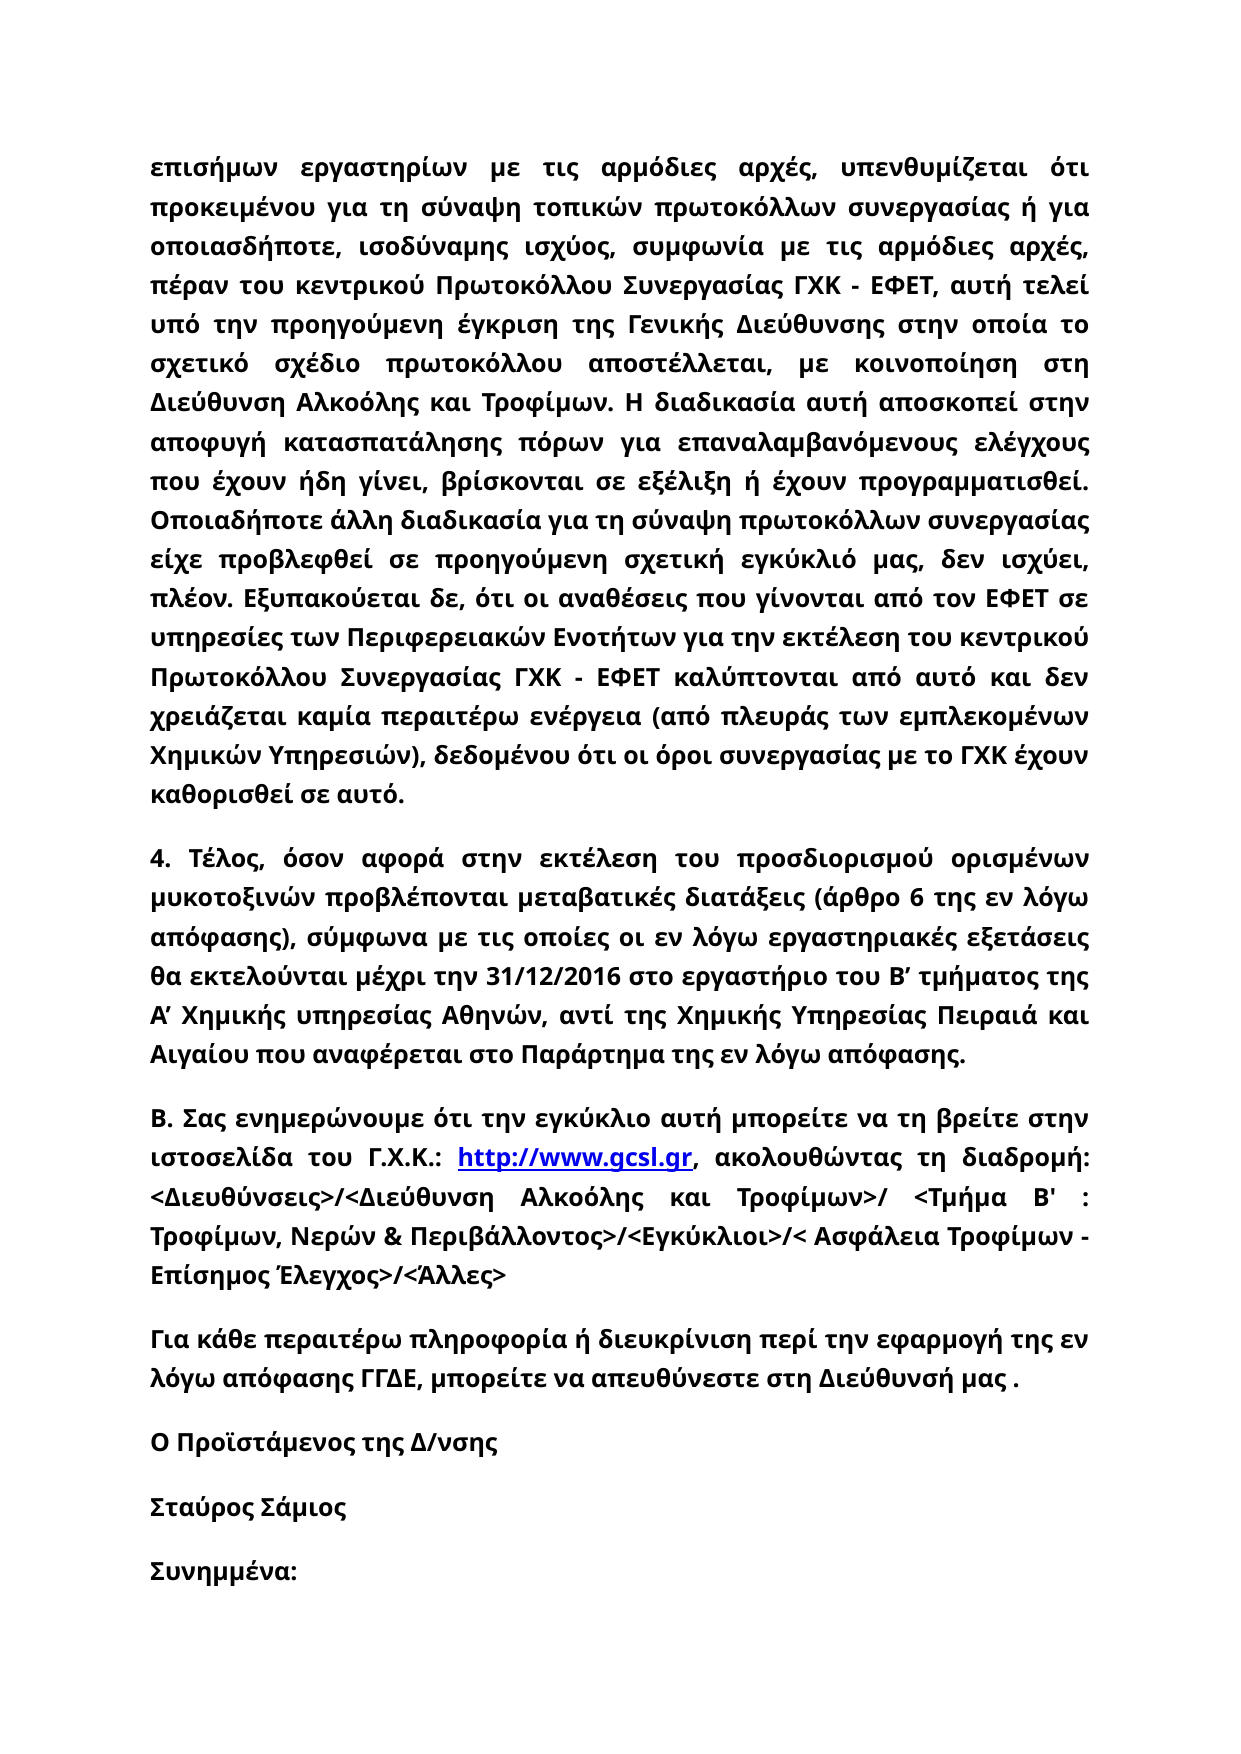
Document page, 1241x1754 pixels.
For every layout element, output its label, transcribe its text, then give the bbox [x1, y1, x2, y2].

text 4. Τέλος, όσον αφορά στην εκτέλεση του προσδιορισμού ορισμένων μυκοτοξινών προβλέπονται μεταβατικές διατάξεις (άρθρο 6 της εν λόγω απόφασης), σύμφωνα με τις οποίες οι εν λόγω εργαστηριακές εξετάσεις θα εκτελούνται μέχρι την 31/12/2016 στο εργαστήριο του Β’ τμήματος της Α’ Χημικής υπηρεσίας Αθηνών, αντί της Χημικής Υπηρεσίας Πειραιά και Αιγαίου που αναφέρεται στο Παράρτημα της εν λόγω απόφασης. [150, 841, 1090, 1071]
text επισήμων εργαστηρίων με τις αρμόδιες αρχές, υπενθυμίζεται ότι προκειμένου για τη σύναψη τοπικών πρωτοκόλλων συνεργασίας ή για οποιασδήποτε, ισοδύναμης ισχύος, συμφωνία με τις αρμόδιες αρχές, πέραν του κεντρικού Πρωτοκόλλου Συνεργασίας ΓΧΚ - ΕΦΕΤ, αυτή τελεί υπό την προηγούμενη έγκριση της Γενικής Διεύθυνσης στην οποία το σχετικό σχέδιο πρωτοκόλλου αποστέλλεται, με κοινοποίηση στη Διεύθυνση Αλκοόλης και Τροφίμων. Η διαδικασία αυτή αποσκοπεί στην αποφυγή κατασπατάλησης πόρων για επαναλαμβανόμενους ελέγχους που έχουν ήδη γίνει, βρίσκονται σε εξέλιξη ή έχουν προγραμματισθεί. Οποιαδήποτε άλλη διαδικασία για τη σύναψη πρωτοκόλλων συνεργασίας είχε προβλεφθεί σε προηγούμενη σχετική εγκύκλιό μας, δεν ισχύει, πλέον. Εξυπακούεται δε, ότι οι αναθέσεις που γίνονται από τον ΕΦΕΤ σε υπηρεσίες των Περιφερειακών Ενοτήτων για την εκτέλεση του κεντρικού Πρωτοκόλλου Συνεργασίας ΓΧΚ - ΕΦΕΤ καλύπτονται από αυτό και δεν χρειάζεται καμία περαιτέρω ενέργεια (από πλευράς των εμπλεκομένων Χημικών Υπηρεσιών), δεδομένου ότι οι όροι συνεργασίας με το ΓΧΚ έχουν καθορισθεί σε αυτό. [150, 150, 1090, 811]
text Για κάθε περαιτέρω πληροφορία ή διευκρίνιση περί την εφαρμογή της εν λόγω απόφασης ΓΓΔΕ, μπορείτε να απευθύνεστε στη Διεύθυνσή μας . [150, 1322, 1090, 1395]
text Ο Προϊστάμενος της Δ/νσης [150, 1425, 1090, 1459]
text Β. Σας ενημερώνουμε ότι την εγκύκλιο αυτή μπορείτε να τη βρείτε στην ιστοσελίδα του Γ.Χ.Κ.: http://www.gcsl.gr, ακολουθώντας τη διαδρομή: <Διευθύνσεις>/<Διεύθυνση Αλκοόλης και Τροφίμων>/ <Τμήμα Β' : Τροφίμων, Νερών & Περιβάλλοντος>/<Εγκύκλιοι>/< Ασφάλεια Τροφίμων - Επίσημος Έλεγχος>/<Άλλες> [150, 1101, 1090, 1292]
text Σταύρος Σάμιος [150, 1489, 1090, 1523]
text Συνημμένα: [150, 1553, 1090, 1587]
